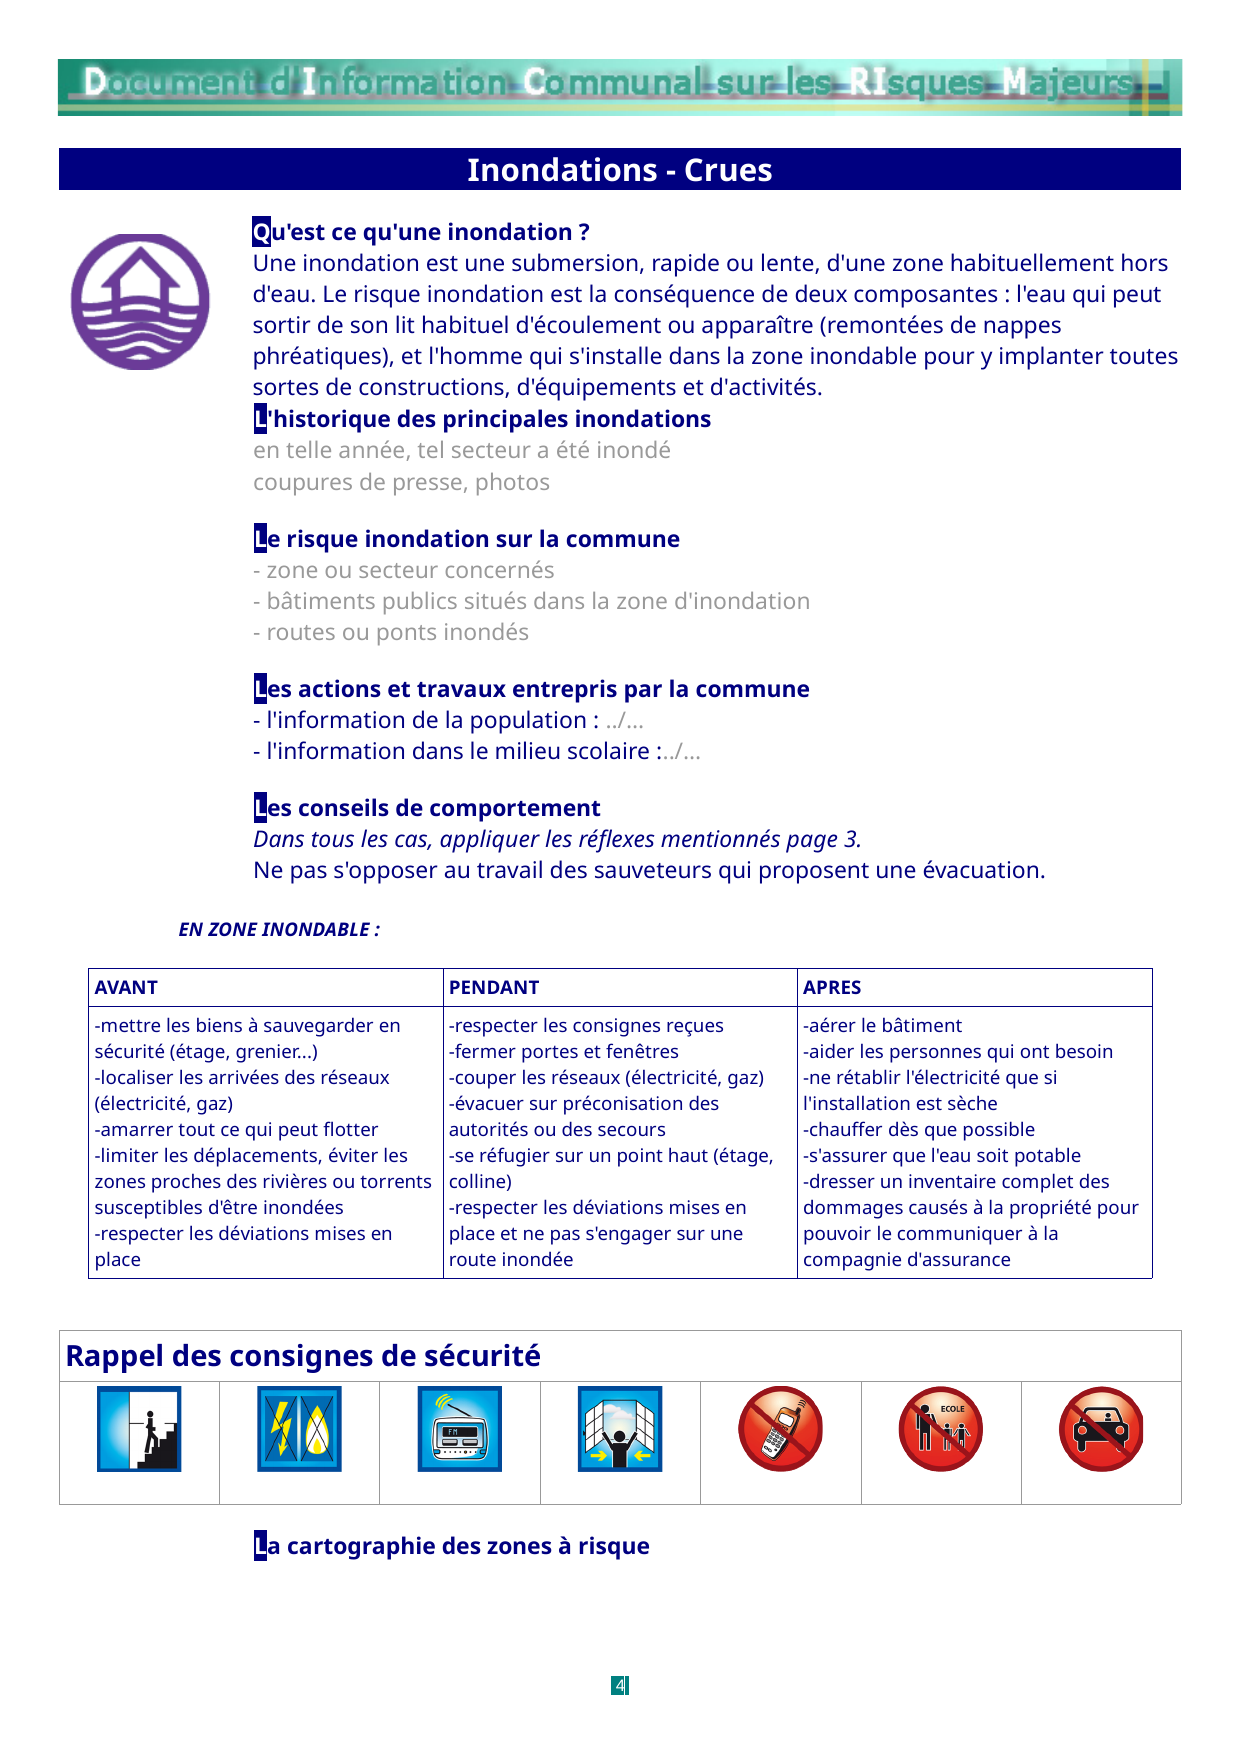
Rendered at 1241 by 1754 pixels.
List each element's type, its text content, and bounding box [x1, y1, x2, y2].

picture [57, 59, 1183, 116]
table_cell -mettre les biens à sauvegarder en sécurité (étage, grenier...) -localiser les arrivées des réseaux (électricité, gaz) -amarrer tout ce qui peut flotter -limiter les déplacements, éviter les zones proches des rivières ou torrents susceptibles d'être inondées -respecter les déviations mises en place [89, 1007, 443, 1278]
text - l'information de la population : ../... [193, 704, 1122, 735]
table_cell [220, 1382, 379, 1503]
picture [417, 1386, 502, 1472]
table_header PENDANT [444, 969, 797, 1006]
text - routes ou ponts inondés [193, 616, 1122, 647]
table_cell [862, 1382, 1021, 1503]
picture [898, 1386, 983, 1472]
text en telle année, tel secteur a été inondé [193, 434, 1122, 465]
text Les conseils de comportement [88, 792, 1181, 823]
table_cell [541, 1382, 700, 1503]
picture [1058, 1386, 1144, 1472]
text EN ZONE INONDABLE : [118, 916, 1122, 942]
table_cell [701, 1382, 861, 1503]
picture [738, 1386, 823, 1472]
picture [69, 234, 213, 370]
table_cell [1022, 1382, 1181, 1503]
table_cell -respecter les consignes reçues -fermer portes et fenêtres -couper les réseaux (électricité, gaz) -évacuer sur préconisation des autorités ou des secours -se réfugier sur un point haut (étage, colline) -respecter les déviations mises en place et ne pas s'engager sur une route inondée [444, 1007, 797, 1278]
table_cell [380, 1382, 540, 1503]
table_header Rappel des consignes de sécurité [60, 1331, 1181, 1381]
text coupures de presse, photos [193, 465, 1122, 496]
table_header APRES [798, 969, 1152, 1006]
text L'historique des principales inondations [88, 403, 1181, 434]
text La cartographie des zones à risque [88, 1530, 1181, 1561]
picture [257, 1386, 342, 1472]
text - l'information dans le milieu scolaire :../... [193, 735, 1122, 766]
text - zone ou secteur concernés [193, 553, 1122, 584]
table_header AVANT [89, 969, 443, 1006]
picture [577, 1386, 663, 1472]
table_cell [60, 1382, 219, 1503]
text Dans tous les cas, appliquer les réflexes mentionnés page 3. [193, 823, 1122, 854]
text Le risque inondation sur la commune [88, 522, 1181, 553]
text - bâtiments publics situés dans la zone d'inondation [193, 584, 1122, 616]
table_header Qu'est ce qu'une inondation ? Une inondation est une submersion, rapide ou lente, d'une zone habituellement hors d'eau. Le risque inondation est la conséquence de deux composantes : l'eau qui peut sortir de son lit habituel d'écoulement ou apparaître (remontées de nappes phréatiques), et l'homme qui s'installe dans la zone inondable pour y implanter toutes sortes de constructions, d'équipements et d'activités. [223, 216, 1181, 403]
table_header [59, 216, 223, 403]
picture [97, 1386, 182, 1472]
text Les actions et travaux entrepris par la commune [88, 673, 1181, 704]
text Ne pas s'opposer au travail des sauveteurs qui proposent une évacuation. [193, 854, 1122, 885]
table_cell -aérer le bâtiment -aider les personnes qui ont besoin -ne rétablir l'électricité que si l'installation est sèche -chauffer dès que possible -s'assurer que l'eau soit potable -dresser un inventaire complet des dommages causés à la propriété pour pouvoir le communiquer à la compagnie d'assurance [798, 1007, 1152, 1278]
text Inondations - Crues [59, 148, 1181, 190]
